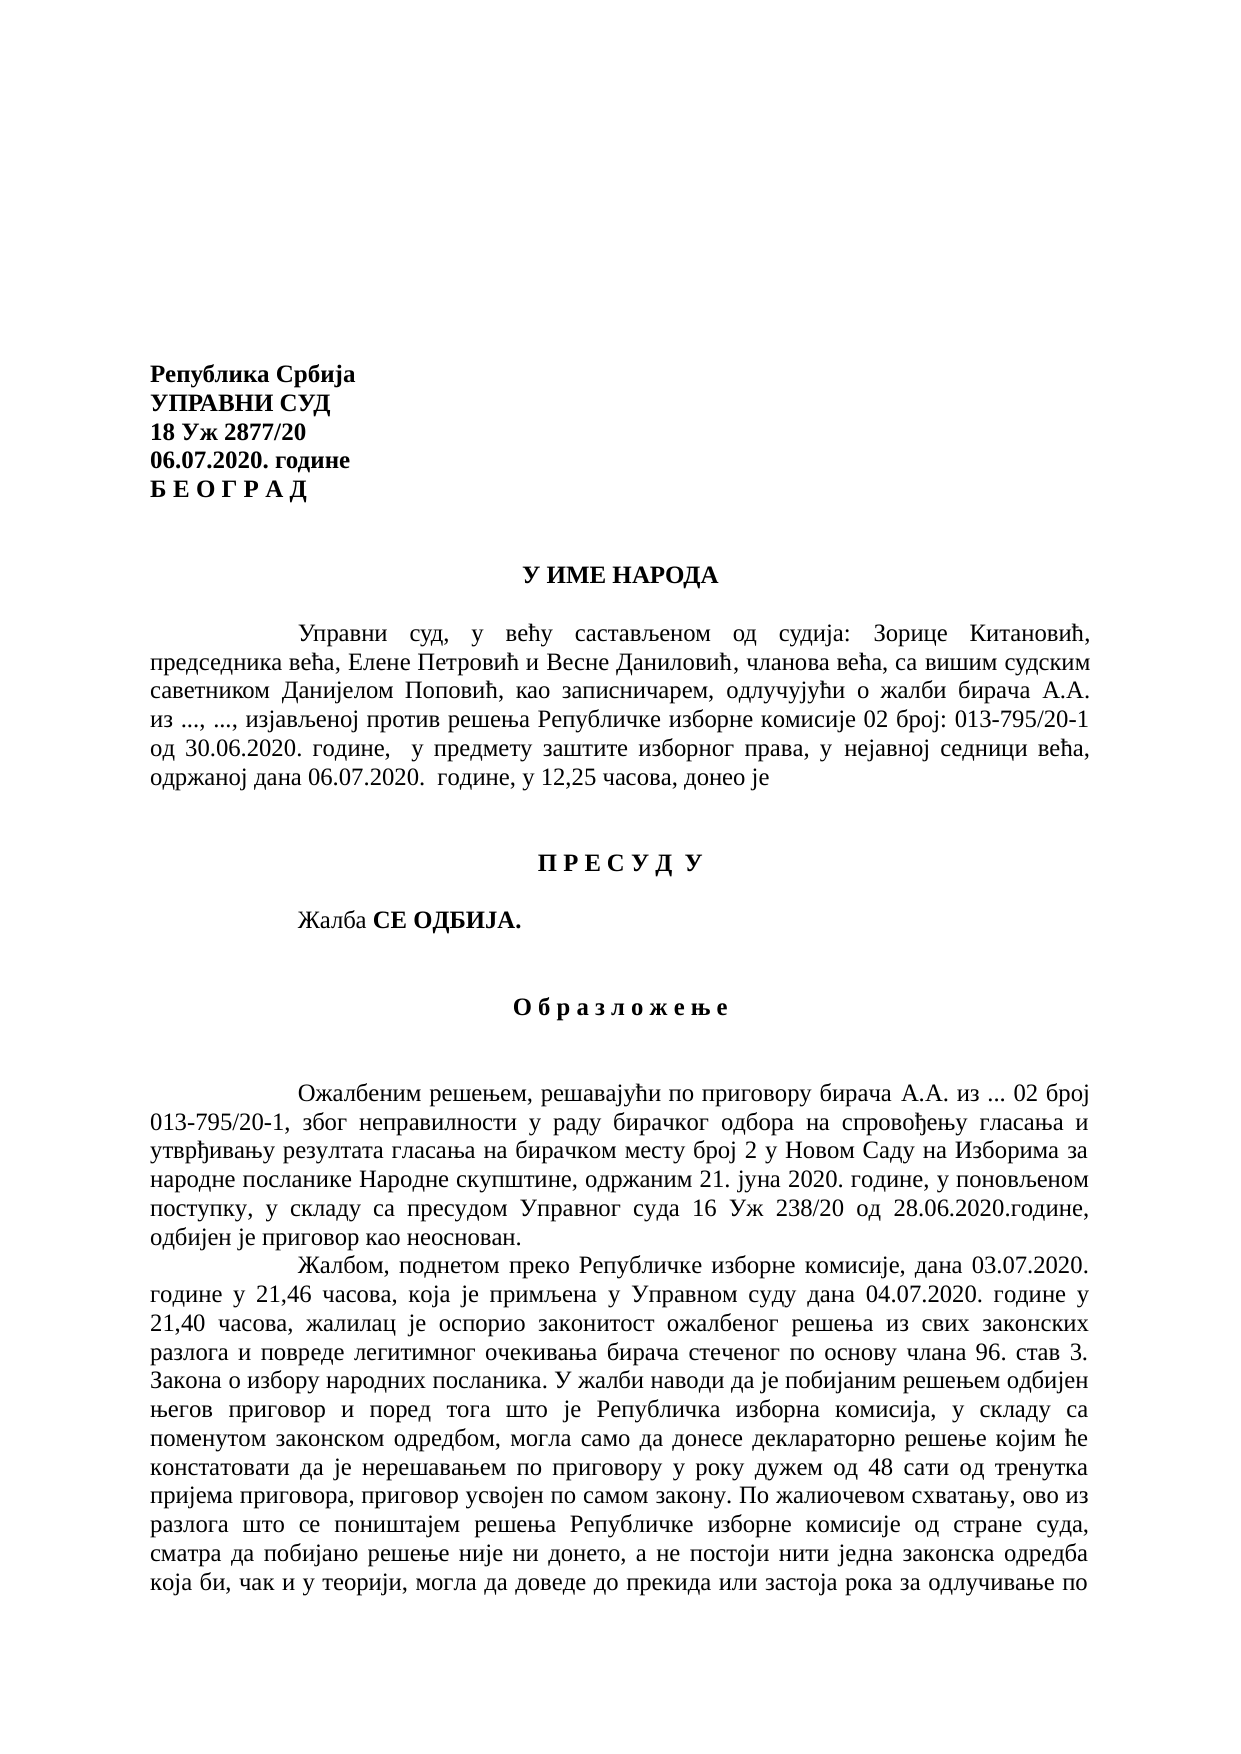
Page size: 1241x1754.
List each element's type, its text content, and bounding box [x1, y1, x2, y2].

text Жалба СЕ ОДБИЈА. [150, 905, 1090, 934]
text У ИМЕ НАРОДА [150, 560, 1090, 589]
text 06.07.2020. године [150, 445, 1090, 474]
text Ожалбеним решењем, решавајући по приговору бирача А.А. из ... 02 број 013-795/20-1, због неправилности у раду бирачког одбора на спровођењу гласања и утврђивању резултата гласања на бирачком месту број 2 у Новом Саду на Изборима за народне посланике Народне скупштине, одржаним 21. јуна 2020. године, у поновљеном поступку, у складу са пресудом Управног суда 16 Уж 238/20 од 28.06.2020.године, одбијен је приговор као неоснован. [150, 1078, 1090, 1250]
text УПРАВНИ СУД [150, 388, 1090, 417]
text П Р Е С У Д У [150, 848, 1090, 877]
text Управни суд, у већу састављеном од судија: Зорице Китановић, председника већа, Елене Петровић и Весне Даниловић, чланова већа, са вишим судским саветником Данијелом Поповић, као записничарем, одлучујући о жалби бирача А.А. из ..., ..., изјављеној против решења Републичке изборне комисије 02 број: 013-795/20-1 од 30.06.2020. године, у предмету заштите изборног права, у нејавној седници већа, одржаној дана 06.07.2020. године, у 12,25 часова, донео је [150, 618, 1090, 790]
text Република Србија [150, 148, 1090, 388]
text Жалбом, поднетом преко Републичке изборне комисије, дана 03.07.2020. године у 21,46 часова, која је примљена у Управном суду дана 04.07.2020. године у 21,40 часова, жалилац је оспорио законитост ожалбеног решења из свих законских разлога и повреде легитимног очекивања бирача стеченог по основу члана 96. став 3. Закона о избору народних посланика. У жалби наводи да је побијаним решењем одбијен његов приговор и поред тога што је Републичка изборна комисија, у складу са поменутом законском одредбом, могла само да донесе деклараторно решење којим ће констатовати да је нерешавањем по приговору у року дужем од 48 сати од тренутка пријема приговора, приговор усвојен по самом закону. По жалиочевом схватању, ово из разлога што се поништајем решења Републичке изборне комисије од стране суда, сматра да побијано решење није ни донето, а не постоји нити једна законска одредба која би, чак и у теорији, могла да доведе до прекида или застоја рока за одлучивање по [150, 1250, 1090, 1595]
text 18 Уж 2877/20 [150, 417, 1090, 445]
text Б Е О Г Р А Д [150, 474, 1090, 503]
text О б р а з л о ж е њ е [150, 992, 1090, 1020]
